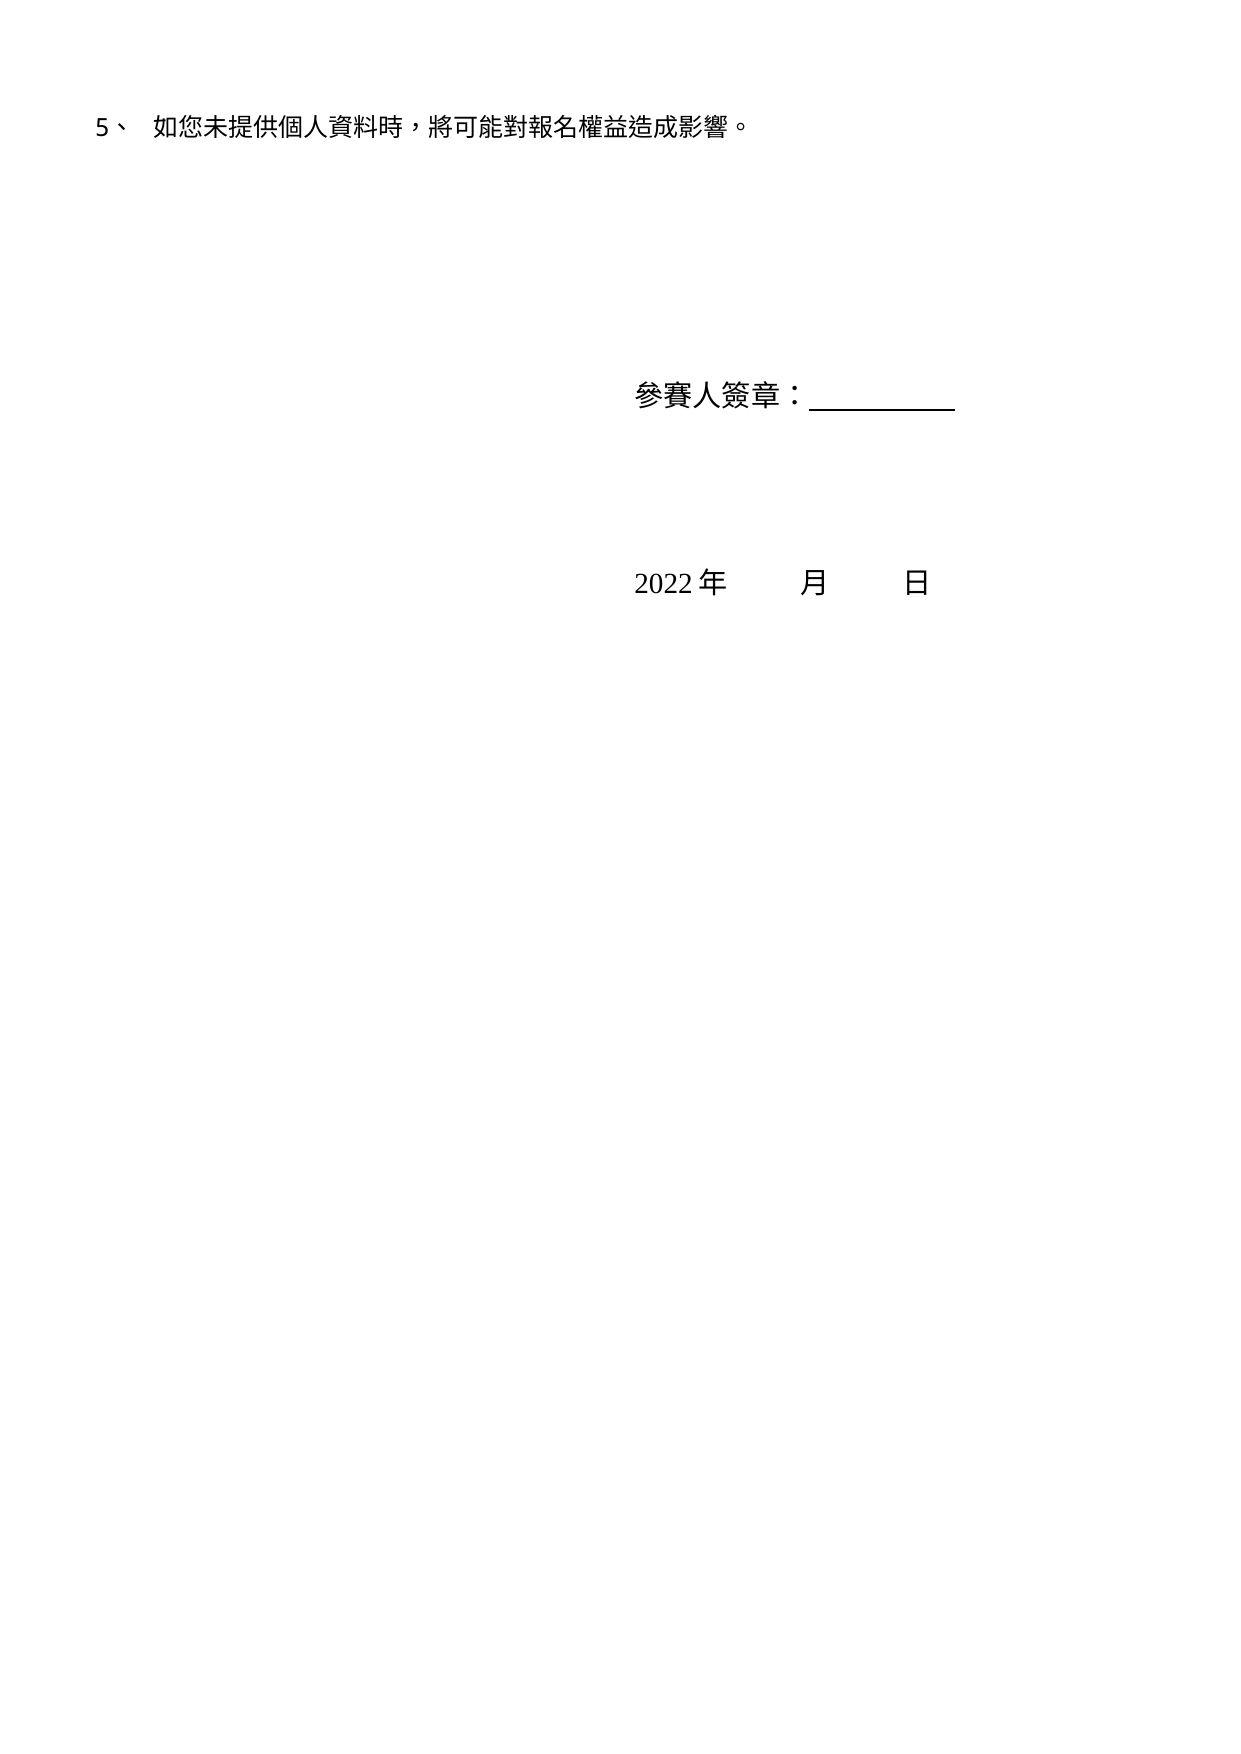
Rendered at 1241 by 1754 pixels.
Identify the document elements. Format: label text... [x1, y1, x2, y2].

list 如您未提供個人資料時，將可能對報名權益造成影響。 [94, 84, 1175, 146]
text 參賽人簽章： [94, 352, 967, 539]
text 2022年 月 日 [94, 539, 1058, 602]
